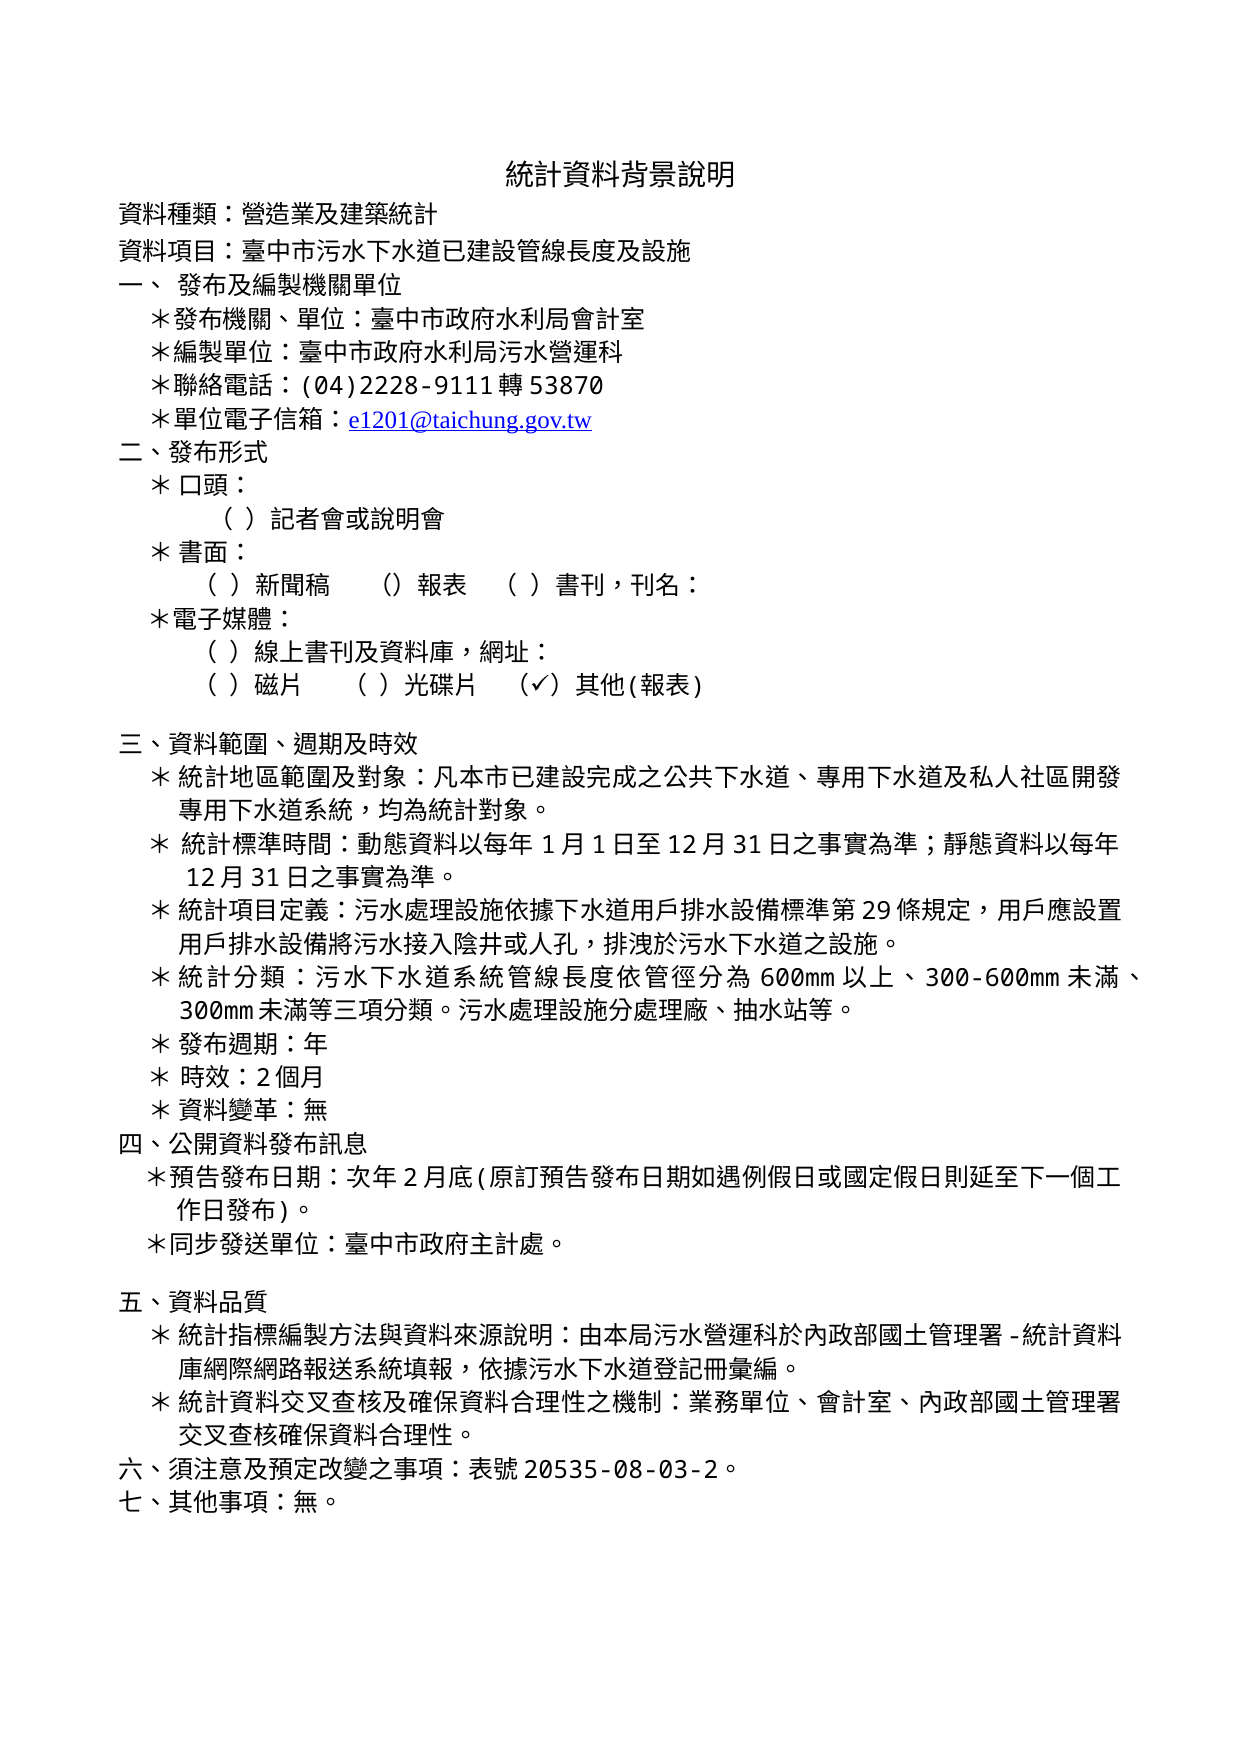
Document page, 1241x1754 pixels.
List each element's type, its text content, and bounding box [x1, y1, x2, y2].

text （ ）磁片 （ ）光碟片 （）其他(報表) [182, 668, 1122, 701]
text ＊單位電子信箱：e1201@taichung.gov.tw [149, 401, 1122, 435]
text ＊同步發送單位：臺中市政府主計處。 [144, 1226, 1122, 1260]
list 統計資料交叉查核及確保資料合理性之機制：業務單位、會計室、內政部國土管理署交叉查核確保資料合理性。 [149, 1385, 1122, 1451]
list 統計分類：污水下水道系統管線長度依管徑分為600mm以上、300-600mm未滿、300mm未滿等三項分類。污水處理設施分處理廠、抽水站等。 [149, 960, 1122, 1026]
text ＊ 時效：2個月 [118, 1060, 1122, 1093]
text 二、發布形式 [118, 435, 1122, 468]
text ＊編製單位：臺中市政府水利局污水營運科 [149, 335, 1122, 368]
text （ ）記者會或說明會 [118, 501, 1122, 535]
text ＊ 統計標準時間：動態資料以每年1月1日至12月31日之事實為準；靜態資料以每年12月31日之事實為準。 [148, 826, 1122, 893]
list 資料變革：無 [149, 1093, 1122, 1126]
list 書面： [149, 535, 1122, 568]
text 資料種類：營造業及建築統計 [118, 193, 1122, 231]
text 四、公開資料發布訊息 [118, 1126, 1122, 1160]
text ＊發布機關、單位：臺中市政府水利局會計室 [149, 301, 1122, 335]
text ＊電子媒體： [148, 601, 1122, 635]
list 統計指標編製方法與資料來源說明：由本局污水營運科於內政部國土管理署-統計資料庫網際網路報送系統填報，依據污水下水道登記冊彙編。 [149, 1318, 1122, 1385]
text 六、須注意及預定改變之事項：表號20535-08-03-2。 [118, 1451, 1122, 1485]
text （ ）線上書刊及資料庫，網址： [182, 635, 1122, 668]
list 統計地區範圍及對象：凡本市已建設完成之公共下水道、專用下水道及私人社區開發專用下水道系統，均為統計對象。 [149, 760, 1122, 826]
text 三、資料範圍、週期及時效 [118, 726, 1122, 760]
list 口頭： [149, 468, 1122, 501]
text 資料項目：臺中市污水下水道已建設管線長度及設施 [118, 231, 1122, 268]
list 發布及編製機關單位 [118, 268, 1122, 301]
text 五、資料品質 [118, 1285, 1122, 1318]
text ＊預告發布日期：次年2月底(原訂預告發布日期如遇例假日或國定假日則延至下一個工作日發布)。 [144, 1160, 1122, 1226]
list 統計項目定義：污水處理設施依據下水道用戶排水設備標準第29條規定，用戶應設置用戶排水設備將污水接入陰井或人孔，排洩於污水下水道之設施。 [149, 893, 1122, 960]
text （ ）新聞稿 （）報表 （ ）書刊，刊名： [148, 568, 1122, 601]
text 七、其他事項：無。 [118, 1485, 1122, 1518]
list 發布週期：年 [149, 1026, 1122, 1060]
text ＊聯絡電話：(04)2228-9111轉53870 [149, 368, 1122, 401]
text 統計資料背景說明 [118, 156, 1122, 193]
